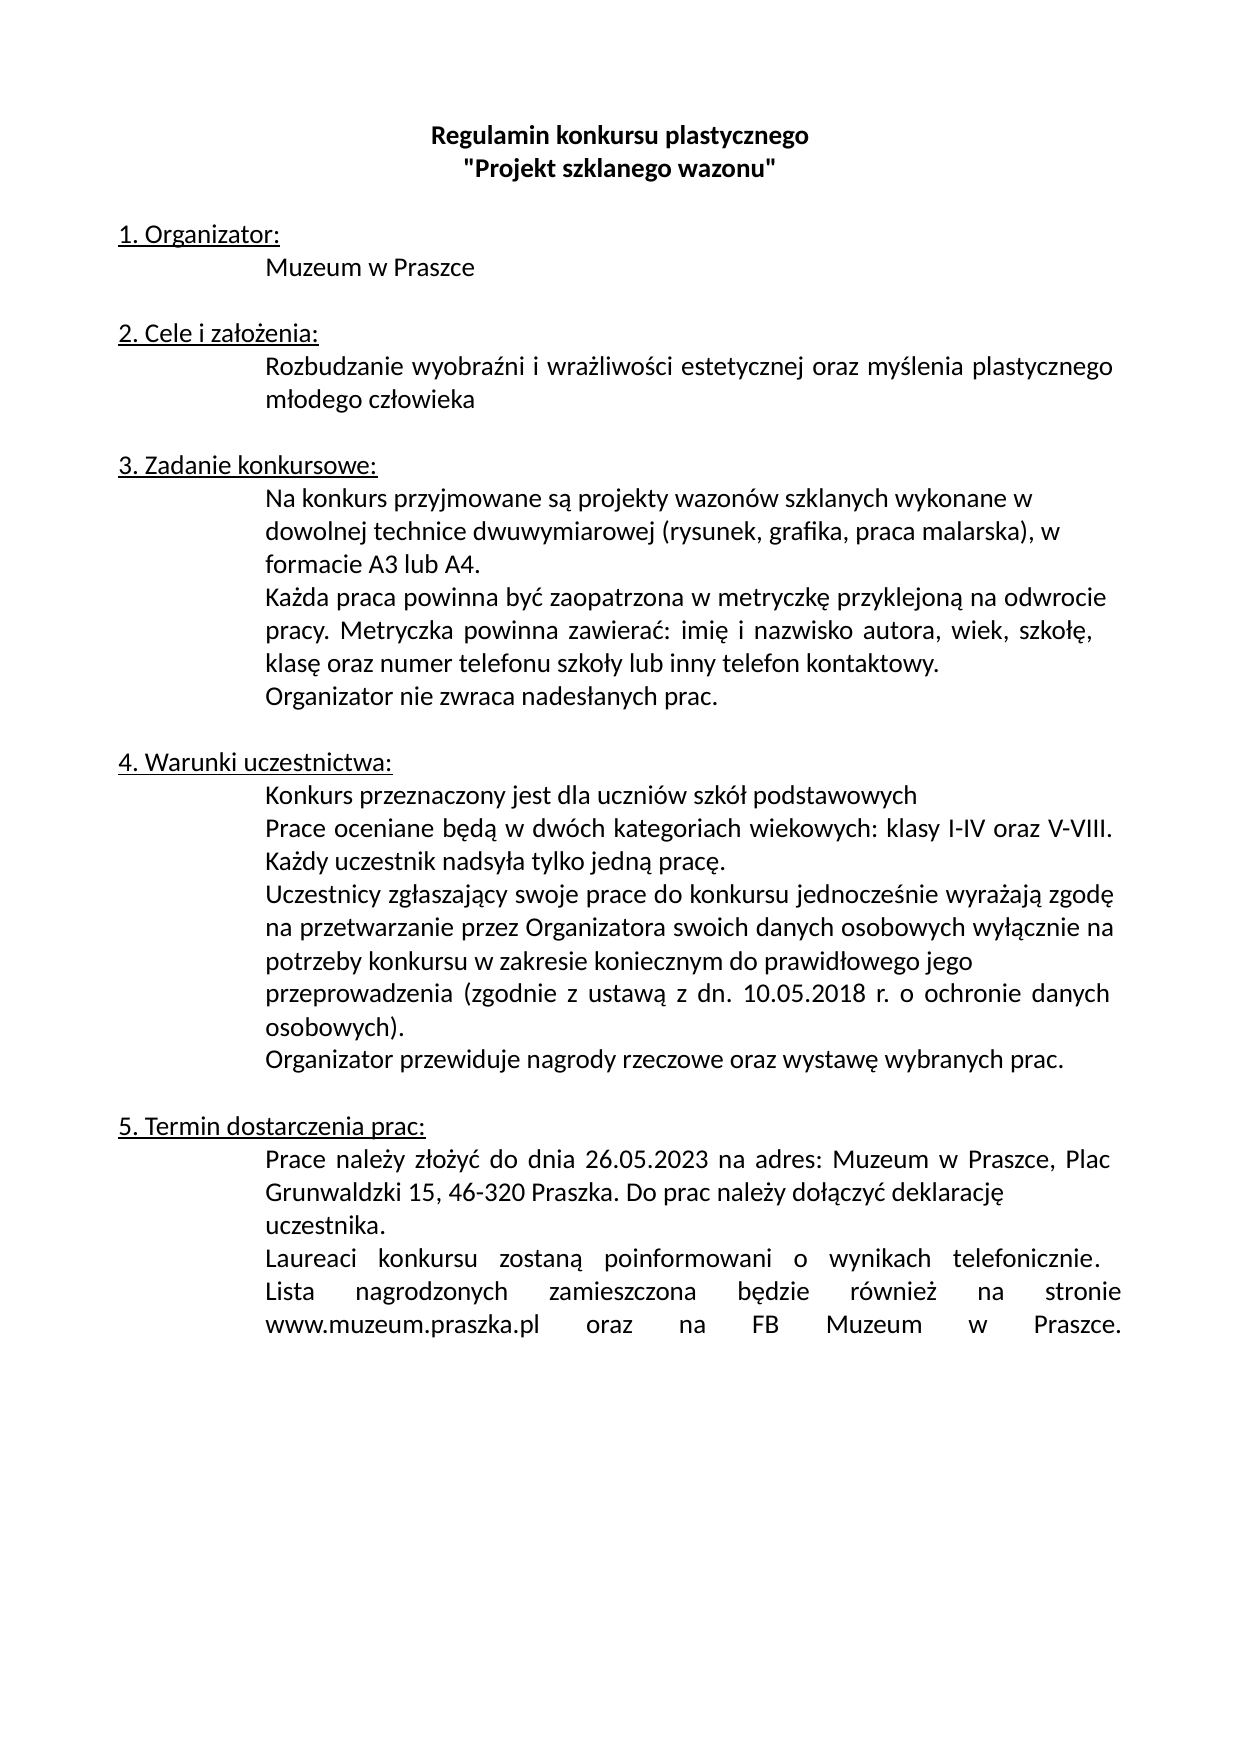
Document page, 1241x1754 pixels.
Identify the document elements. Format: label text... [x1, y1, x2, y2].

text 3. Zadanie konkursowe: [118, 448, 1122, 481]
text Organizator nie zwraca nadesłanych prac. [118, 679, 1122, 712]
text 2. Cele i założenia: [118, 316, 1122, 349]
text "Projekt szklanego wazonu" [118, 151, 1122, 184]
text Organizator przewiduje nagrody rzeczowe oraz wystawę wybranych prac. [118, 1043, 1122, 1076]
text 4. Warunki uczestnictwa: [118, 746, 1122, 778]
text Na konkurs przyjmowane są projekty wazonów szklanych wykonane w dowolnej technice dwuwymiarowej (rysunek, grafika, praca malarska), w formacie A3 lub A4. [118, 481, 1122, 580]
text Regulamin konkursu plastycznego [118, 118, 1122, 151]
text Laureaci konkursu zostaną poinformowani o wynikach telefonicznie. Lista nagrodzonych zamieszczona będzie również na stronie www.muzeum.praszka.pl oraz na FB Muzeum w Praszce. [118, 1241, 1122, 1373]
text 5. Termin dostarczenia prac: [118, 1109, 1122, 1142]
text Muzeum w Praszce [118, 250, 1122, 283]
text 1. Organizator: [118, 217, 1122, 250]
text Rozbudzanie wyobraźni i wrażliwości estetycznej oraz myślenia plastycznego młodego człowieka [118, 349, 1122, 415]
text Prace należy złożyć do dnia 26.05.2023 na adres: Muzeum w Praszce, Plac Grunwaldzki 15, 46-320 Praszka. Do prac należy dołączyć deklarację uczestnika. [118, 1142, 1122, 1241]
text Każda praca powinna być zaopatrzona w metryczkę przyklejoną na odwrocie pracy. Metryczka powinna zawierać: imię i nazwisko autora, wiek, szkołę, klasę oraz numer telefonu szkoły lub inny telefon kontaktowy. [118, 580, 1122, 679]
text Prace oceniane będą w dwóch kategoriach wiekowych: klasy I-IV oraz V-VIII. Każdy uczestnik nadsyła tylko jedną pracę. [118, 812, 1122, 878]
text Konkurs przeznaczony jest dla uczniów szkół podstawowych [118, 778, 1122, 812]
text Uczestnicy zgłaszający swoje prace do konkursu jednocześnie wyrażają zgodę na przetwarzanie przez Organizatora swoich danych osobowych wyłącznie na potrzeby konkursu w zakresie koniecznym do prawidłowego jego przeprowadzenia (zgodnie z ustawą z dn. 10.05.2018 r. o ochronie danych osobowych). [118, 878, 1122, 1043]
